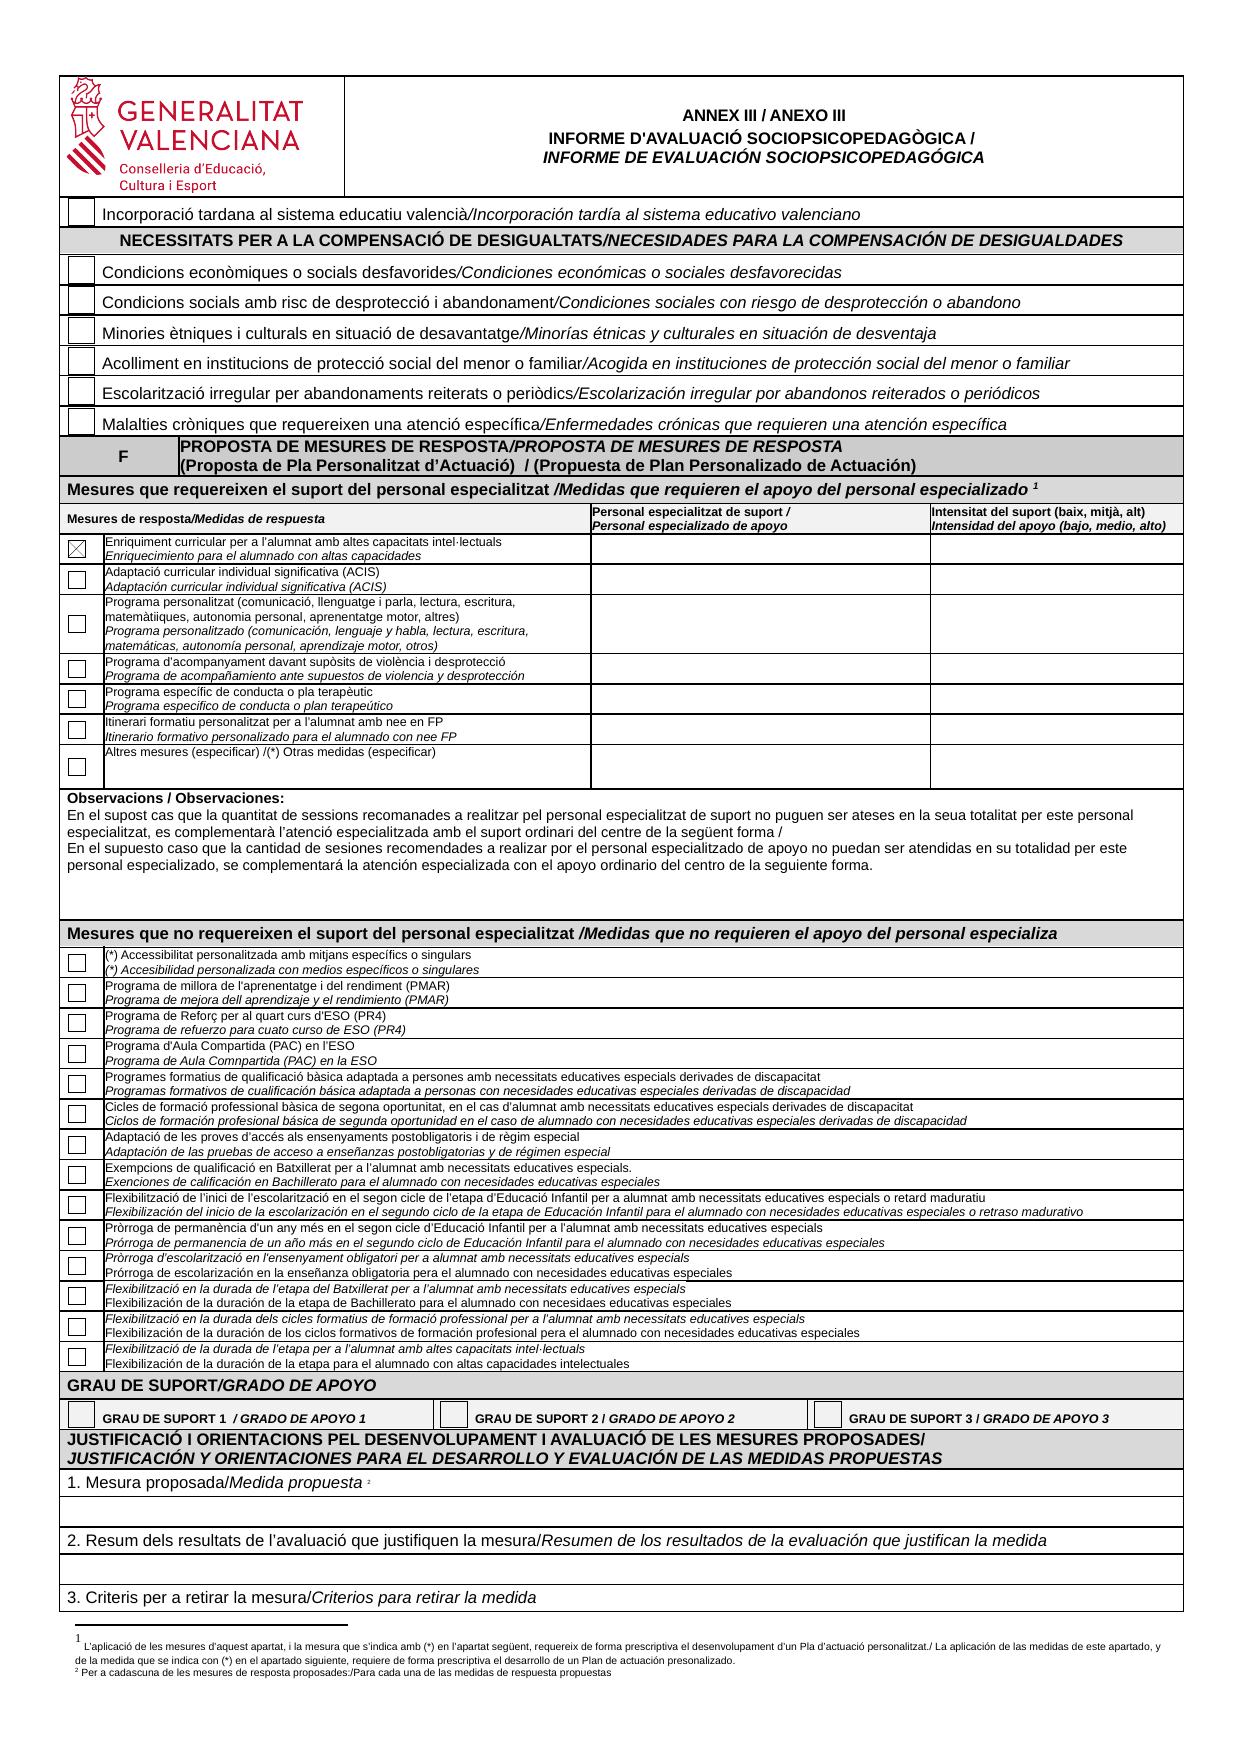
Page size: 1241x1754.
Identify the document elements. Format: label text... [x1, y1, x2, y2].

table_cell [60, 565, 103, 593]
table_cell [931, 685, 1183, 713]
table_cell PROPOSTA DE MESURES DE RESPOSTA/PROPOSTA DE MESURES DE RESPOSTA (Proposta de Pla Personalitzat d’Actuació) / (Propuesta de Plan Personalizado de Actuación) [180, 437, 1183, 475]
table_cell Cicles de formació professional bàsica de segona oportunitat, en el cas d’alumnat amb necessitats educatives especials derivades de discapacitat Ciclos de formación profesional básica de segunda oportunidad en el caso de alumnado con necesidades educativas especiales derivadas de discapacidad [105, 1100, 1183, 1128]
table_cell Escolarització irregular per abandonaments reiterats o periòdics/Escolarización irregular por abandonos reiterados o periódicos [60, 376, 1183, 405]
table_cell [60, 595, 103, 653]
table_cell Minories ètniques i culturals en situació de desavantatge/Minorías étnicas y culturales en situación de desventaja [60, 316, 1183, 344]
table_cell (*) Accessibilitat personalitzada amb mitjans específics o singulars (*) Accesibilidad personalizada con medios específicos o singulares [105, 948, 1183, 977]
table_header [60, 77, 344, 196]
table_cell [931, 535, 1183, 563]
table_cell [60, 1282, 103, 1310]
table_cell [60, 1130, 103, 1159]
table_cell [60, 745, 103, 788]
table_cell GRAU DE SUPORT 1 / GRADO DE APOYO 1 [60, 1400, 433, 1428]
table_cell [60, 685, 103, 713]
table_cell Programa personalitzat (comunicació, llenguatge i parla, lectura, escritura, matemàtiiques, autonomia personal, aprenentatge motor, altres) Programa personalitzado (comunicación, lenguaje y habla, lectura, escritura, matemáticas, autonomía personal, aprendizaje motor, otros) [105, 595, 590, 653]
table_header ANNEX III / ANEXO III INFORME D'AVALUACIÓ SOCIOPSICOPEDAGÒGICA / INFORME DE EVALUACIÓN SOCIOPSICOPEDAGÓGICA [345, 77, 1183, 196]
picture [66, 76, 303, 193]
table_cell Adaptació curricular individual significativa (ACIS) Adaptación curricular individual significativa (ACIS) [105, 565, 590, 593]
table_cell NECESSITATS PER A LA COMPENSACIÓ DE DESIGUALTATS/NECESIDADES PARA LA COMPENSACIÓN DE DESIGUALDADES [60, 228, 1183, 253]
table_cell [60, 654, 103, 683]
table_cell JUSTIFICACIÓ I ORIENTACIONS PEL DESENVOLUPAMENT I AVALUACIÓ DE LES MESURES PROPOSADES/ JUSTIFICACIÓN Y ORIENTACIONES PARA EL DESARROLLO Y EVALUACIÓN DE LAS MEDIDAS PROPUESTAS [60, 1430, 1183, 1468]
table_cell [60, 1069, 103, 1098]
table_cell Adaptació de les proves d’accés als ensenyaments postobligatoris i de règim especial Adaptación de las pruebas de acceso a enseñanzas postobligatorias y de régimen especial [105, 1130, 1183, 1159]
table_cell 2. Resum dels resultats de l’avaluació que justifiquen la mesura/Resumen de los resultados de la evaluación que justifican la medida [60, 1528, 1183, 1553]
table_cell Mesures que requereixen el suport del personal especialitzat /Medidas que requieren el apoyo del personal especializado [60, 477, 1183, 503]
table_cell Enriquiment curricular per a l’alumnat amb altes capacitats intel·lectuals Enriquecimiento para el alumnado con altas capacidades [105, 535, 590, 563]
table_cell Malalties cròniques que requereixen una atenció específica/Enfermedades crónicas que requieren una atención específica [60, 407, 1183, 435]
table_cell Acolliment en institucions de protecció social del menor o familiar/Acogida en instituciones de protección social del menor o familiar [60, 346, 1183, 375]
table_cell [60, 1555, 1183, 1583]
table_cell [60, 1039, 103, 1068]
table_cell [60, 535, 103, 563]
table_cell [60, 1342, 103, 1371]
table_cell Flexibilització de l’inici de l’escolarització en el segon cicle de l’etapa d’Educació Infantil per a alumnat amb necessitats educatives especials o retard maduratiu Flexibilización del inicio de la escolarización en el segundo ciclo de la etapa de Educación Infantil para el alumnado con necesidades educativas especiales o retraso madurativo [105, 1191, 1183, 1219]
table_cell Condicions socials amb risc de desprotecció i abandonament/Condiciones sociales con riesgo de desprotección o abandono [95, 286, 1183, 314]
table_cell [592, 535, 930, 563]
table_cell Itinerari formatiu personalitzat per a l’alumnat amb nee en FP Itinerario formativo personalizado para el alumnado con nee FP [105, 715, 590, 743]
table_cell [931, 715, 1183, 743]
table_cell GRAU DE SUPORT 3 / GRADO DE APOYO 3 [808, 1400, 1183, 1428]
table_cell [931, 565, 1183, 593]
table_cell Incorporació tardana al sistema educatiu valencià/Incorporación tardía al sistema educativo valenciano [95, 198, 1183, 226]
table_cell GRAU DE SUPORT/GRADO DE APOYO [60, 1372, 1183, 1398]
table_cell Flexibilització en la durada de l’etapa del Batxillerat per a l’alumnat amb necessitats educatives especials Flexibilización de la duración de la etapa de Bachillerato para el alumnado con necesidaes educativas especiales [105, 1282, 1183, 1310]
table_cell Programa específic de conducta o pla terapèutic Programa especifico de conducta o plan terapeútico [105, 685, 590, 713]
table_cell Programa de millora de l'aprenentatge i del rendiment (PMAR) Programa de mejora dell aprendizaje y el rendimiento (PMAR) [105, 978, 1183, 1007]
table_cell [60, 1160, 103, 1189]
table_cell Flexibilització de la durada de l’etapa per a l’alumnat amb altes capacitats intel·lectuals Flexibilización de la duración de la etapa para el alumnado con altas capacidades intelectuales [105, 1342, 1183, 1371]
table_cell Condicions econòmiques o socials desfavorides/Condiciones económicas o sociales desfavorecidas [60, 255, 1183, 284]
table_cell [60, 1497, 1183, 1526]
table_cell Programa d'Aula Compartida (PAC) en l’ESO Programa de Aula Comnpartida (PAC) en la ESO [105, 1039, 1183, 1068]
table_cell Pròrroga de permanència d'un any més en el segon cicle d’Educació Infantil per a l’alumnat amb necessitats educatives especials Prórroga de permanencia de un año más en el segundo ciclo de Educación Infantil para el alumnado con necesidades educativas especiales [105, 1221, 1183, 1249]
table_cell Altres mesures (especificar) /(*) Otras medidas (especificar) [105, 745, 590, 788]
table_cell Personal especialitzat de suport / Personal especializado de apoyo [592, 504, 930, 533]
table_cell Pròrroga d’escolarització en l'ensenyament obligatori per a alumnat amb necessitats educatives especials Prórroga de escolarización en la enseñanza obligatoria pera el alumnado con necesidades educativas especiales [105, 1251, 1183, 1280]
table_cell GRAU DE SUPORT 2 / GRADO DE APOYO 2 [434, 1400, 807, 1428]
table_cell Programa d’acompanyament davant supòsits de violència i desprotecció Programa de acompañamiento ante supuestos de violencia y desprotección [105, 654, 590, 683]
table_cell [592, 565, 930, 593]
table_cell [931, 745, 1183, 788]
table_cell [60, 978, 103, 1007]
table_cell [592, 595, 930, 653]
table_cell [60, 1221, 103, 1249]
table_cell [592, 685, 930, 713]
table_cell [592, 745, 930, 788]
table_cell [60, 1009, 103, 1037]
table_cell F [60, 437, 178, 475]
table_cell [60, 948, 103, 977]
table_cell Programa de Reforç per al quart curs d'ESO (PR4) Programa de refuerzo para cuato curso de ESO (PR4) [105, 1009, 1183, 1037]
table_cell Flexibilització en la durada dels cicles formatius de formació professional per a l’alumnat amb necessitats educatives especials Flexibilización de la duración de los ciclos formativos de formación profesional pera el alumnado con necesidades educativas especiales [105, 1312, 1183, 1341]
table_cell 3. Criteris per a retirar la mesura/Criterios para retirar la medida [60, 1585, 1183, 1611]
table_cell [60, 1100, 103, 1128]
table_cell Exempcions de qualificació en Batxillerat per a l’alumnat amb necessitats educatives especials. Exenciones de calificación en Bachillerato para el alumnado con necesidades educativas especiales [105, 1160, 1183, 1189]
table_cell [931, 654, 1183, 683]
table_cell 1. Mesura proposada/Medida propuesta [60, 1470, 1183, 1496]
table_cell Mesures de resposta/Medidas de respuesta [60, 504, 590, 533]
table_cell Programes formatius de qualificació bàsica adaptada a persones amb necessitats educatives especials derivades de discapacitat Programas formativos de cualificación básica adaptada a personas con necesidades educativas especiales derivadas de discapacidad [105, 1069, 1183, 1098]
table_cell [931, 595, 1183, 653]
table_cell [60, 1312, 103, 1341]
table_cell [592, 654, 930, 683]
table_cell [60, 715, 103, 743]
table_cell Observacions / Observaciones: En el supost cas que la quantitat de sessions recomanades a realitzar pel personal especialitzat de suport no puguen ser ateses en la seua totalitat per este personal especialitzat, es complementarà l’atenció especialitzada amb el suport ordinari del centre de la següent forma / En el supuesto caso que la cantidad de sesiones recomendades a realizar por el personal especialitzado de apoyo no puedan ser atendidas en su totalidad per este personal especializado, se complementará la atención especializada con el apoyo ordinario del centro de la seguiente forma. [60, 790, 1183, 919]
table_cell [592, 715, 930, 743]
table_cell [60, 1251, 103, 1280]
table_cell Mesures que no requereixen el suport del personal especialitzat /Medidas que no requieren el apoyo del personal especializa [60, 921, 1183, 946]
table_cell [60, 1191, 103, 1219]
table_cell Intensitat del suport (baix, mitjà, alt) Intensidad del apoyo (bajo, medio, alto) [931, 504, 1183, 533]
